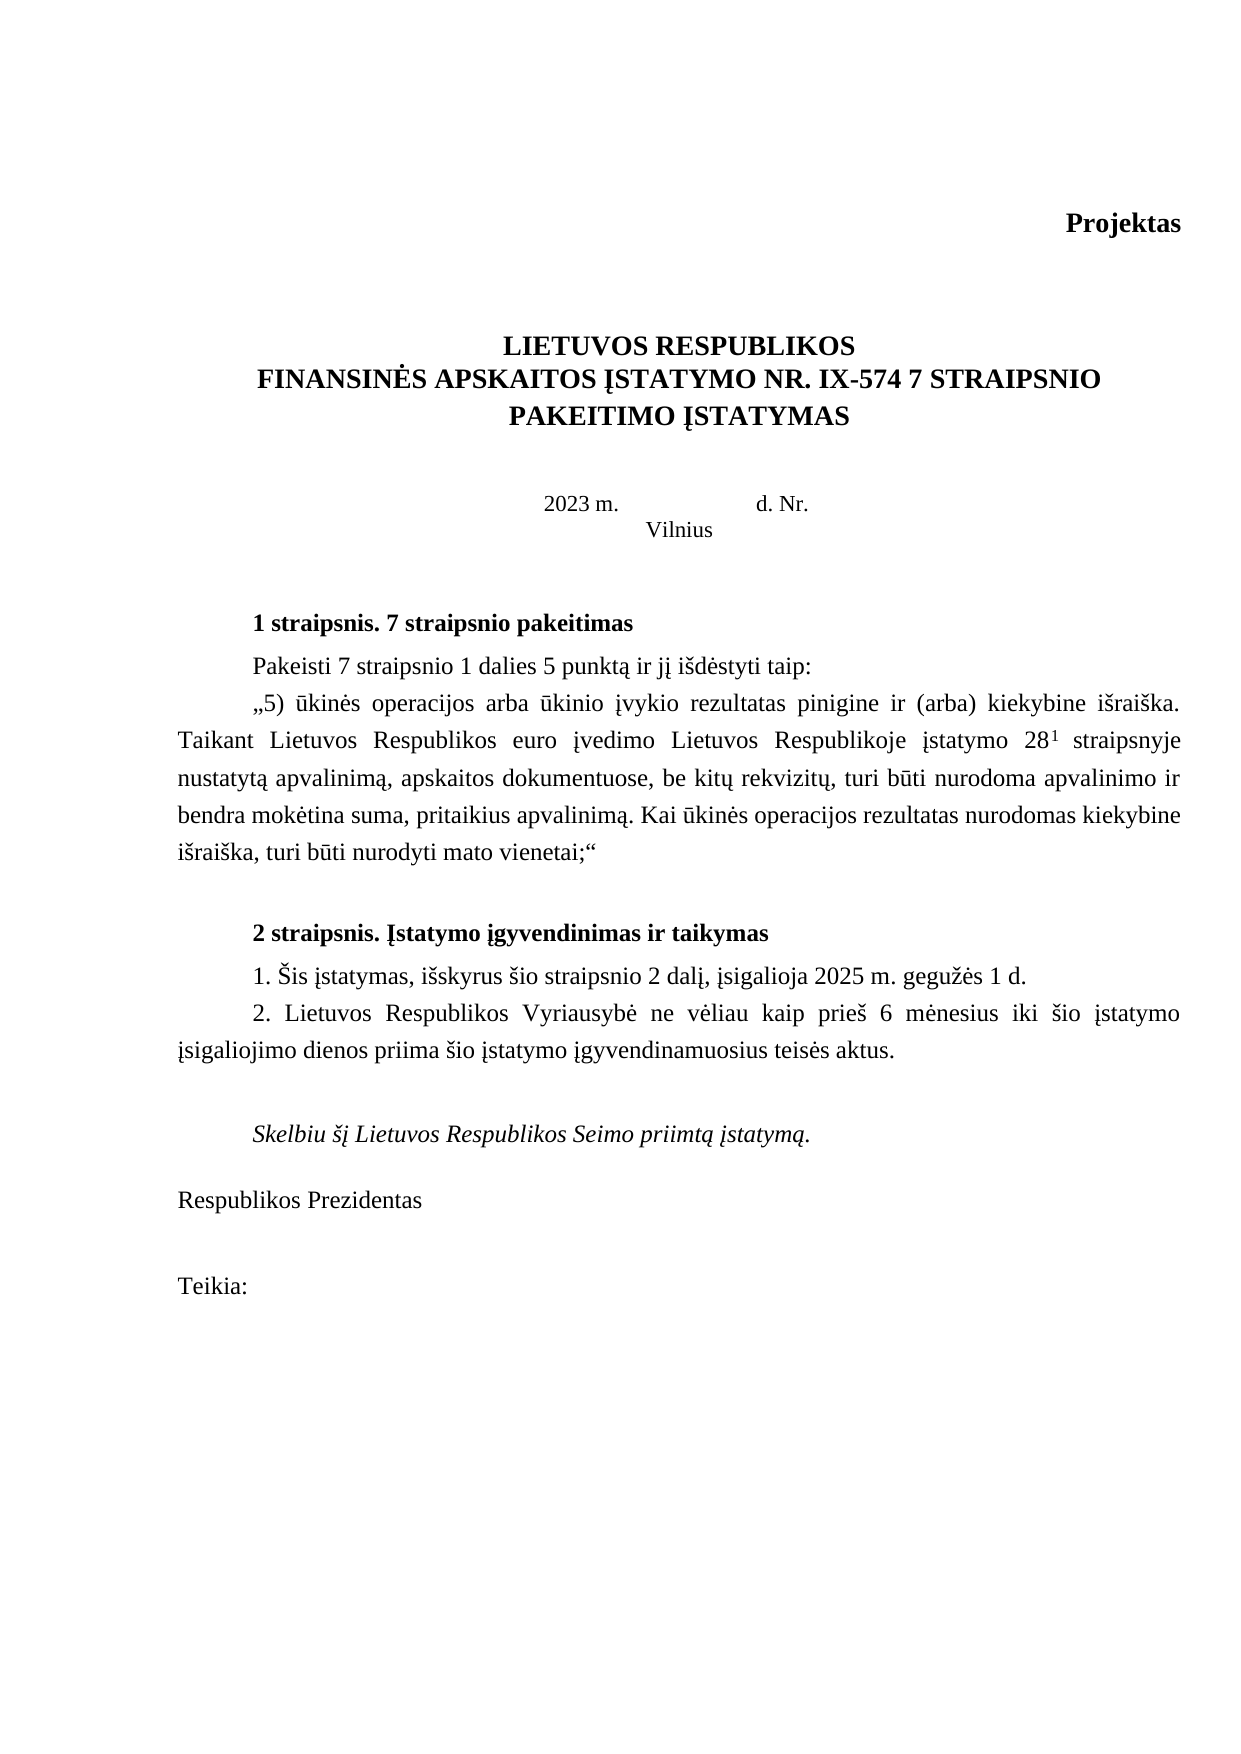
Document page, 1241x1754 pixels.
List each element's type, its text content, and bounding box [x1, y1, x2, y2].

text „5) ūkinės operacijos arba ūkinio įvykio rezultatas pinigine ir (arba) kiekybine išraiška. Taikant Lietuvos Respublikos euro įvedimo Lietuvos Respublikoje įstatymo 281 straipsnyje nustatytą apvalinimą, apskaitos dokumentuose, be kitų rekvizitų, turi būti nurodoma apvalinimo ir bendra mokėtina suma, pritaikius apvalinimą. Kai ūkinės operacijos rezultatas nurodomas kiekybine išraiška, turi būti nurodyti mato vienetai;“ [177, 688, 1181, 866]
text Vilnius [177, 517, 1181, 543]
text Finansinės APSKAITOS ĮSTATYMO NR. IX-574 7 STRAIPSNIo PAKEITIMO ĮSTATYMAS [177, 362, 1181, 431]
text Skelbiu šį Lietuvos Respublikos Seimo priimtą įstatymą. [177, 1110, 1181, 1148]
text Pakeisti 7 straipsnio 1 dalies 5 punktą ir jį išdėstyti taip: [177, 651, 1181, 679]
text 1 straipsnis. 7 straipsnio pakeitimas [177, 608, 1181, 636]
text 2 straipsnis. Įstatymo įgyvendinimas ir taikymas [177, 918, 1181, 946]
text Teikia: [177, 1271, 1181, 1300]
text Projektas [177, 206, 1181, 238]
text Respublikos Prezidentas [177, 1185, 1181, 1214]
text 1. Šis įstatymas, išskyrus šio straipsnio 2 dalį, įsigalioja 2025 m. gegužės 1 d. [177, 961, 1181, 989]
text 2. Lietuvos Respublikos Vyriausybė ne vėliau kaip prieš 6 mėnesius iki šio įstatymo įsigaliojimo dienos priima šio įstatymo įgyvendinamuosius teisės aktus. [177, 998, 1181, 1064]
text LIETUVOS RESPUBLIKOS [177, 329, 1181, 362]
text 2023 m. d. Nr. [177, 490, 1181, 517]
